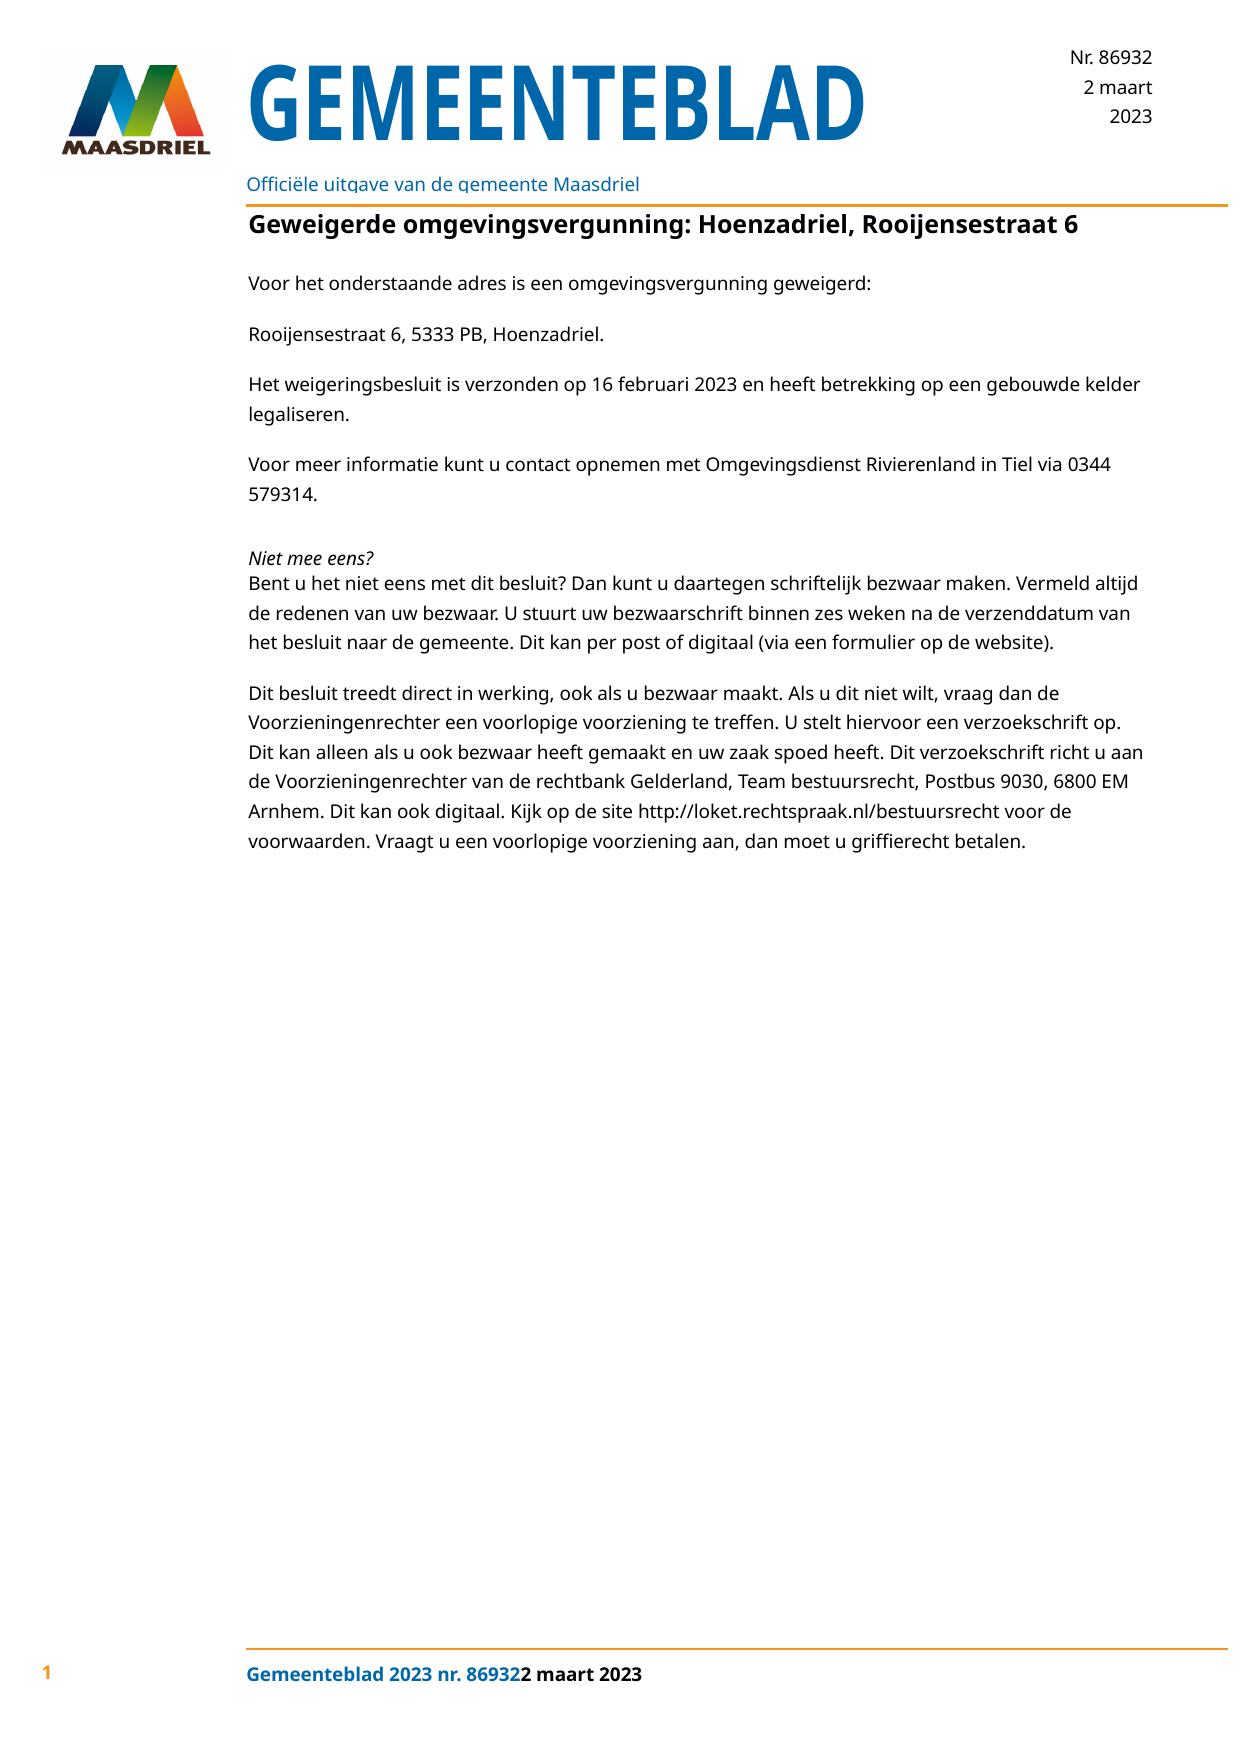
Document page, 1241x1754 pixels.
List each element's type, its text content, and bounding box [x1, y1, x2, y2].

text Bent u het niet eens met dit besluit? Dan kunt u daartegen schriftelijk bezwaar maken. Vermeld altijd de redenen van uw bezwaar. U stuurt uw bezwaarschrift binnen zes weken na de verzenddatum van het besluit naar de gemeente. Dit kan per post of digitaal (via een formulier op de website). [248, 570, 1152, 655]
picture [41, 47, 231, 172]
text Rooijensestraat 6, 5333 PB, Hoenzadriel. [248, 321, 1152, 346]
text Niet mee eens? [248, 545, 1152, 570]
text Voor meer informatie kunt u contact opnemen met Omgevingsdienst Rivierenland in Tiel via 0344 579314. [248, 451, 1152, 506]
text Dit besluit treedt direct in werking, ook als u bezwaar maakt. Als u dit niet wilt, vraag dan de Voorzieningenrechter een voorlopige voorziening te treffen. U stelt hiervoor een verzoekschrift op. Dit kan alleen als u ook bezwaar heeft gemaakt en uw zaak spoed heeft. Dit verzoekschrift richt u aan de Voorzieningenrechter van de rechtbank Gelderland, Team bestuursrecht, Postbus 9030, 6800 EM Arnhem. Dit kan ook digitaal. Kijk op de site http://loket.rechtspraak.nl/bestuursrecht voor de voorwaarden. Vraagt u een voorlopige voorziening aan, dan moet u griffierecht betalen. [248, 680, 1152, 854]
text Geweigerde omgevingsvergunning: Hoenzadriel, Rooijensestraat 6 [248, 207, 1152, 241]
text Het weigeringsbesluit is verzonden op 16 februari 2023 en heeft betrekking op een gebouwde kelder legaliseren. [248, 371, 1152, 426]
text Voor het onderstaande adres is een omgevingsvergunning geweigerd: [248, 270, 1152, 296]
